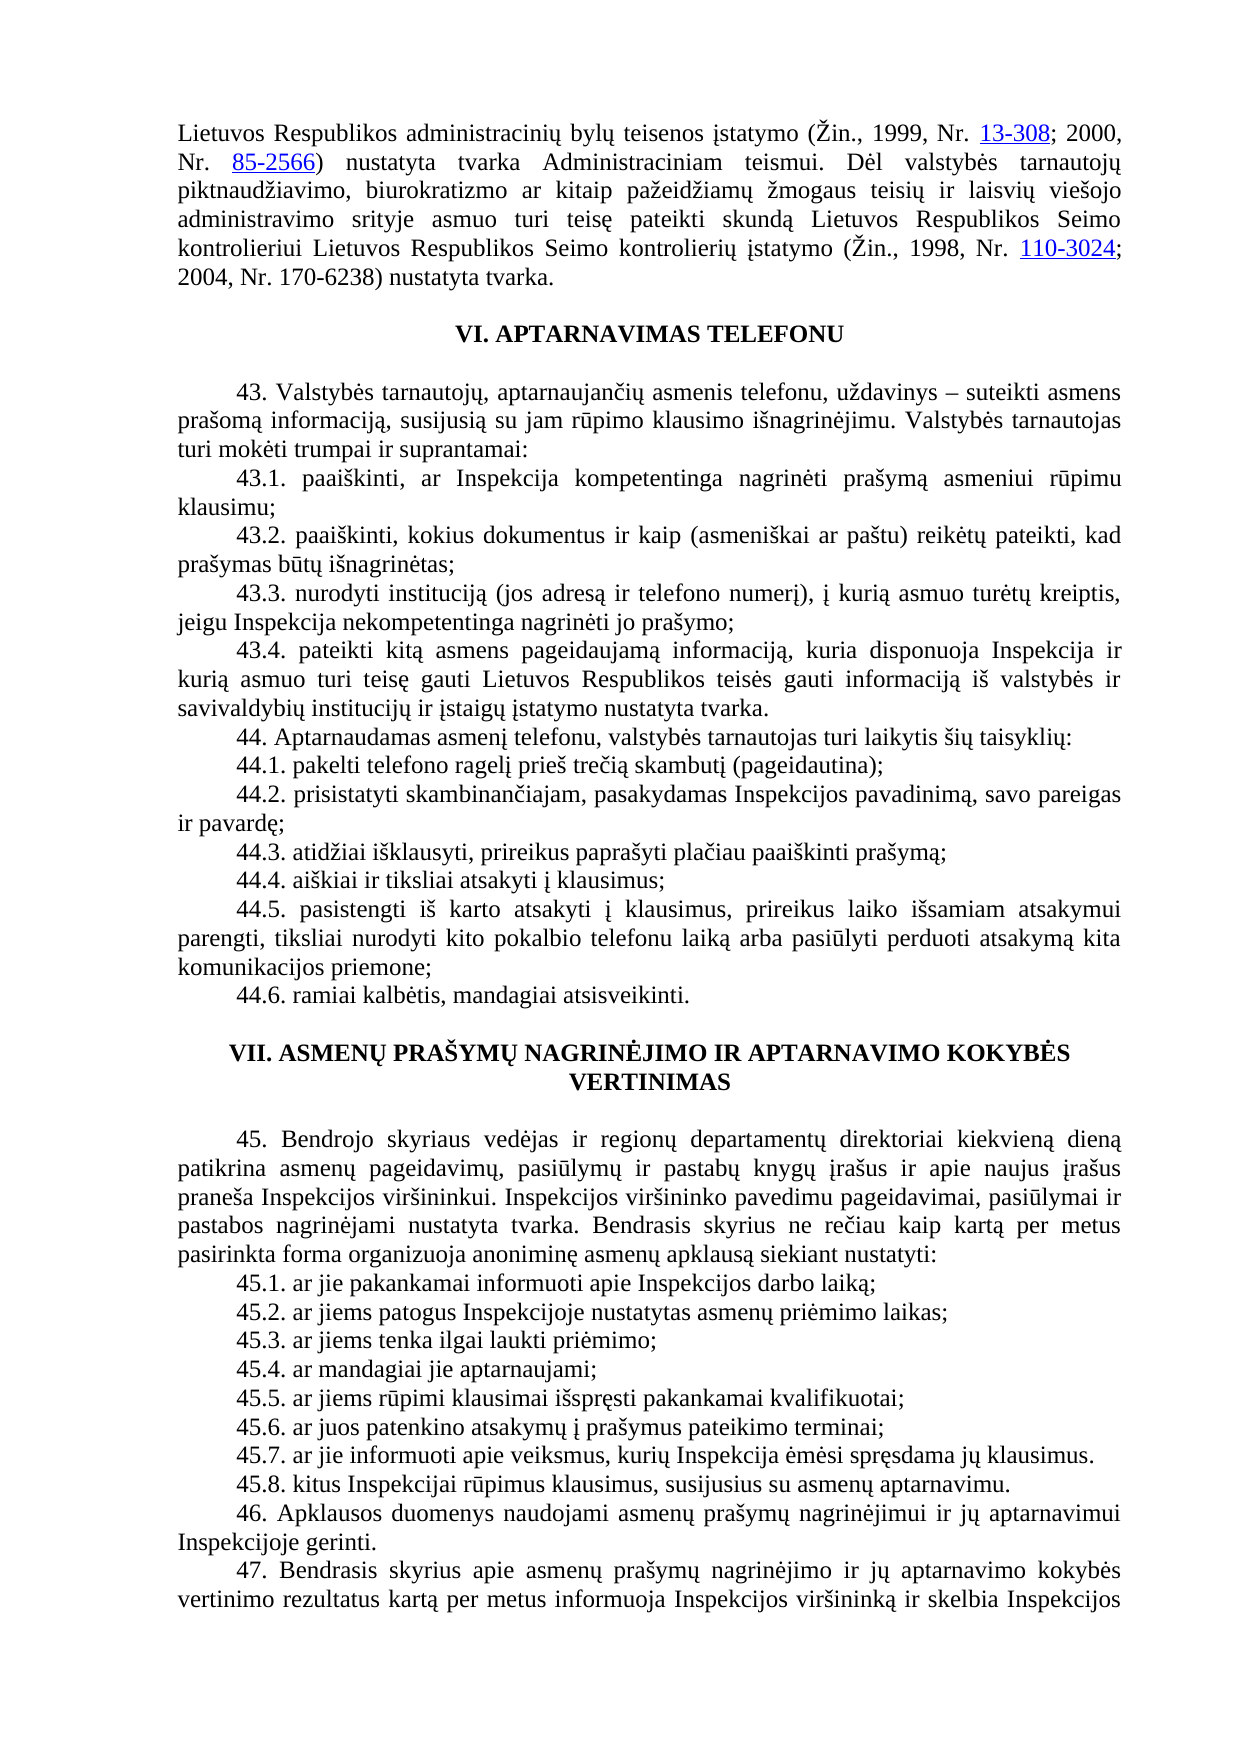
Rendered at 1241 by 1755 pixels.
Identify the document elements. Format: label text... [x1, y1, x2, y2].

text 47. Bendrasis skyrius apie asmenų prašymų nagrinėjimo ir jų aptarnavimo kokybės vertinimo rezultatus kartą per metus informuoja Inspekcijos viršininką ir skelbia Inspekcijos [177, 1556, 1122, 1613]
text 45.7. ar jie informuoti apie veiksmus, kurių Inspekcija ėmėsi spręsdama jų klausimus. [177, 1441, 1122, 1469]
text 43. Valstybės tarnautojų, aptarnaujančių asmenis telefonu, uždavinys – suteikti asmens prašomą informaciją, susijusią su jam rūpimo klausimo išnagrinėjimu. Valstybės tarnautojas turi mokėti trumpai ir suprantamai: [177, 377, 1122, 463]
text VI. APTARNAVIMAS TELEFONU [177, 319, 1122, 348]
text 45. Bendrojo skyriaus vedėjas ir regionų departamentų direktoriai kiekvieną dieną patikrina asmenų pageidavimų, pasiūlymų ir pastabų knygų įrašus ir apie naujus įrašus praneša Inspekcijos viršininkui. Inspekcijos viršininko pavedimu pageidavimai, pasiūlymai ir pastabos nagrinėjami nustatyta tvarka. Bendrasis skyrius ne rečiau kaip kartą per metus pasirinkta forma organizuoja anoniminę asmenų apklausą siekiant nustatyti: [177, 1124, 1122, 1268]
text 43.1. paaiškinti, ar Inspekcija kompetentinga nagrinėti prašymą asmeniui rūpimu klausimu; [177, 463, 1122, 521]
text 45.6. ar juos patenkino atsakymų į prašymus pateikimo terminai; [177, 1412, 1122, 1441]
text Lietuvos Respublikos administracinių bylų teisenos įstatymo (Žin., 1999, Nr. 13-308; 2000, Nr. 85-2566) nustatyta tvarka Administraciniam teismui. Dėl valstybės tarnautojų piktnaudžiavimo, biurokratizmo ar kitaip pažeidžiamų žmogaus teisių ir laisvių viešojo administravimo srityje asmuo turi teisę pateikti skundą Lietuvos Respublikos Seimo kontrolieriui Lietuvos Respublikos Seimo kontrolierių įstatymo (Žin., 1998, Nr. 110-3024; 2004, Nr. 170-6238) nustatyta tvarka. [177, 118, 1122, 291]
text 44.5. pasistengti iš karto atsakyti į klausimus, prireikus laiko išsamiam atsakymui parengti, tiksliai nurodyti kito pokalbio telefonu laiką arba pasiūlyti perduoti atsakymą kita komunikacijos priemone; [177, 894, 1122, 981]
text 45.1. ar jie pakankamai informuoti apie Inspekcijos darbo laiką; [177, 1268, 1122, 1297]
text 43.2. paaiškinti, kokius dokumentus ir kaip (asmeniškai ar paštu) reikėtų pateikti, kad prašymas būtų išnagrinėtas; [177, 521, 1122, 578]
text 44.3. atidžiai išklausyti, prireikus paprašyti plačiau paaiškinti prašymą; [177, 837, 1122, 866]
text 45.5. ar jiems rūpimi klausimai išspręsti pakankamai kvalifikuotai; [177, 1383, 1122, 1412]
text 44.1. pakelti telefono ragelį prieš trečią skambutį (pageidautina); [177, 751, 1122, 779]
text 43.4. pateikti kitą asmens pageidaujamą informaciją, kuria disponuoja Inspekcija ir kurią asmuo turi teisę gauti Lietuvos Respublikos teisės gauti informaciją iš valstybės ir savivaldybių institucijų ir įstaigų įstatymo nustatyta tvarka. [177, 636, 1122, 722]
text 45.3. ar jiems tenka ilgai laukti priėmimo; [177, 1326, 1122, 1354]
text 45.8. kitus Inspekcijai rūpimus klausimus, susijusius su asmenų aptarnavimu. [177, 1469, 1122, 1498]
text 45.2. ar jiems patogus Inspekcijoje nustatytas asmenų priėmimo laikas; [177, 1297, 1122, 1326]
text 45.4. ar mandagiai jie aptarnaujami; [177, 1354, 1122, 1383]
text 44.4. aiškiai ir tiksliai atsakyti į klausimus; [177, 866, 1122, 894]
text 44.2. prisistatyti skambinančiajam, pasakydamas Inspekcijos pavadinimą, savo pareigas ir pavardę; [177, 779, 1122, 837]
text VII. ASMENŲ PRAŠYMŲ NAGRINĖJIMO IR APTARNAVIMO KOKYBĖS VERTINIMAS [177, 1038, 1122, 1096]
text 44.6. ramiai kalbėtis, mandagiai atsisveikinti. [177, 981, 1122, 1009]
text 44. Aptarnaudamas asmenį telefonu, valstybės tarnautojas turi laikytis šių taisyklių: [177, 722, 1122, 751]
text 46. Apklausos duomenys naudojami asmenų prašymų nagrinėjimui ir jų aptarnavimui Inspekcijoje gerinti. [177, 1498, 1122, 1556]
text 43.3. nurodyti instituciją (jos adresą ir telefono numerį), į kurią asmuo turėtų kreiptis, jeigu Inspekcija nekompetentinga nagrinėti jo prašymo; [177, 578, 1122, 636]
